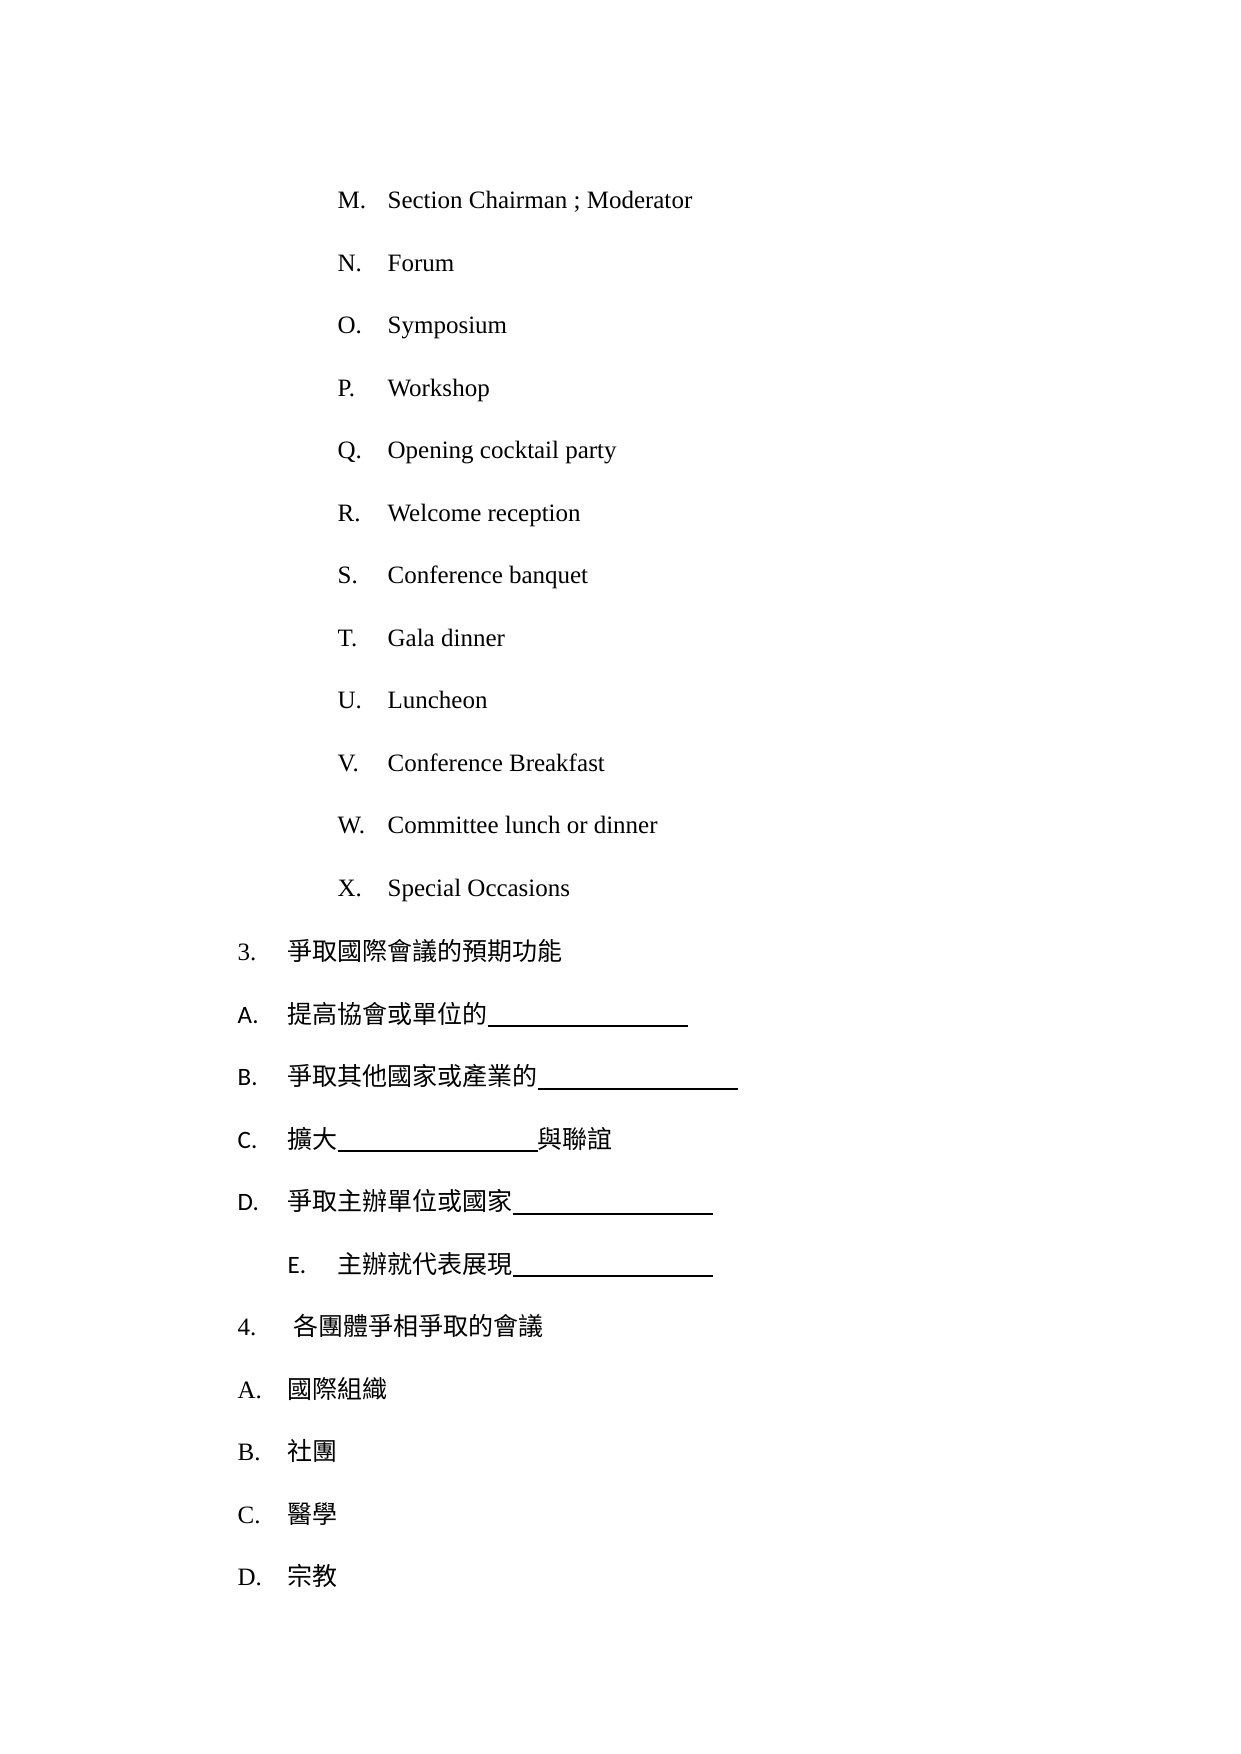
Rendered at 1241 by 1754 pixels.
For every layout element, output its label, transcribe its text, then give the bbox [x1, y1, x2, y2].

list 醫學 [237, 1471, 1137, 1533]
list Gala dinner [337, 596, 1137, 658]
list Committee lunch or dinner [337, 783, 1137, 846]
list 宗教 [237, 1533, 1137, 1596]
list Workshop [337, 346, 1137, 408]
list Welcome reception [337, 471, 1137, 533]
list 國際組織 [237, 1346, 1137, 1408]
list Forum [337, 221, 1137, 283]
list 擴大 與聯誼 [237, 1096, 1137, 1158]
list Opening cocktail party [337, 408, 1137, 471]
list 爭取其他國家或產業的 [237, 1033, 1137, 1096]
list Luncheon [337, 658, 1137, 721]
list 主辦就代表展現 [287, 1221, 1137, 1283]
list 爭取主辦單位或國家 [237, 1158, 1137, 1221]
list Conference Breakfast [337, 721, 1137, 783]
list 社團 [237, 1408, 1137, 1471]
list 各團體爭相爭取的會議 [237, 1283, 1137, 1346]
list 提高協會或單位的 [237, 971, 1137, 1033]
list 爭取國際會議的預期功能 [237, 908, 1137, 971]
list Conference banquet [337, 533, 1137, 596]
list Special Occasions [337, 846, 1137, 908]
list Symposium [337, 283, 1137, 346]
list Section Chairman ; Moderator [337, 158, 1137, 221]
